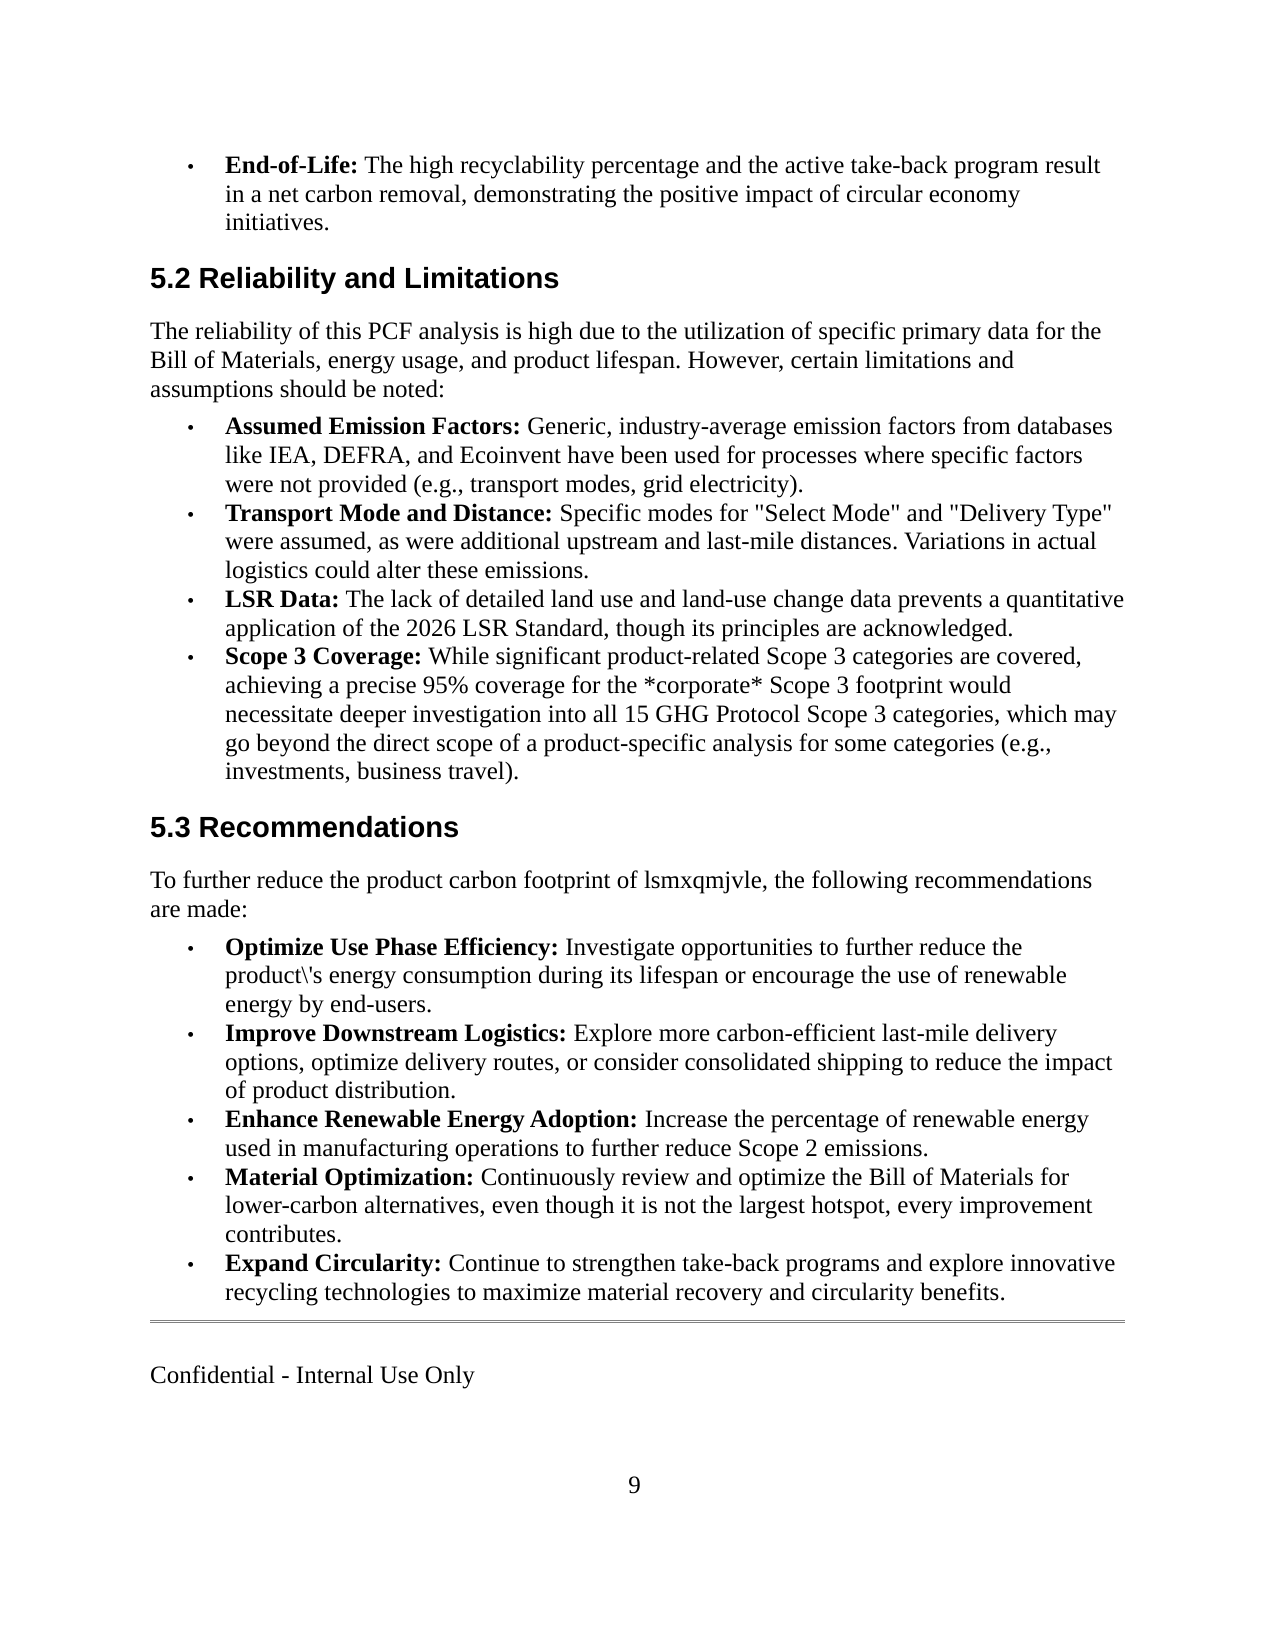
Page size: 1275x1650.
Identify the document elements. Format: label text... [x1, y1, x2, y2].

list Scope 3 Coverage: While significant product-related Scope 3 categories are covered, achieving a precise 95% coverage for the *corporate* Scope 3 footprint would necessitate deeper investigation into all 15 GHG Protocol Scope 3 categories, which may go beyond the direct scope of a product-specific analysis for some categories (e.g., investments, business travel). [187, 641, 1125, 785]
list Optimize Use Phase Efficiency: Investigate opportunities to further reduce the product\'s energy consumption during its lifespan or encourage the use of renewable energy by end-users. [187, 932, 1125, 1018]
list Expand Circularity: Continue to strengthen take-back programs and explore innovative recycling technologies to maximize material recovery and circularity benefits. [187, 1248, 1125, 1305]
subtitle 5.3 Recommendations [150, 810, 1125, 844]
list Enhance Renewable Energy Adoption: Increase the percentage of renewable energy used in manufacturing operations to further reduce Scope 2 emissions. [187, 1104, 1125, 1162]
text The reliability of this PCF analysis is high due to the utilization of specific primary data for the Bill of Materials, energy usage, and product lifespan. However, certain limitations and assumptions should be noted: [150, 316, 1125, 402]
list Material Optimization: Continuously review and optimize the Bill of Materials for lower-carbon alternatives, even though it is not the largest hotspot, every improvement contributes. [187, 1162, 1125, 1248]
list Assumed Emission Factors: Generic, industry-average emission factors from databases like IEA, DEFRA, and Ecoinvent have been used for processes where specific factors were not provided (e.g., transport modes, grid electricity). [187, 411, 1125, 498]
subtitle 5.2 Reliability and Limitations [150, 261, 1125, 295]
text Confidential - Internal Use Only [150, 1361, 1125, 1389]
list LSR Data: The lack of detailed land use and land-use change data prevents a quantitative application of the 2026 LSR Standard, though its principles are acknowledged. [187, 584, 1125, 641]
list End-of-Life: The high recyclability percentage and the active take-back program result in a net carbon removal, demonstrating the positive impact of circular economy initiatives. [187, 150, 1125, 236]
list Improve Downstream Logistics: Explore more carbon-efficient last-mile delivery options, optimize delivery routes, or consider consolidated shipping to reduce the impact of product distribution. [187, 1018, 1125, 1104]
text To further reduce the product carbon footprint of lsmxqmjvle, the following recommendations are made: [150, 865, 1125, 923]
list Transport Mode and Distance: Specific modes for "Select Mode" and "Delivery Type" were assumed, as were additional upstream and last-mile distances. Variations in actual logistics could alter these emissions. [187, 498, 1125, 584]
